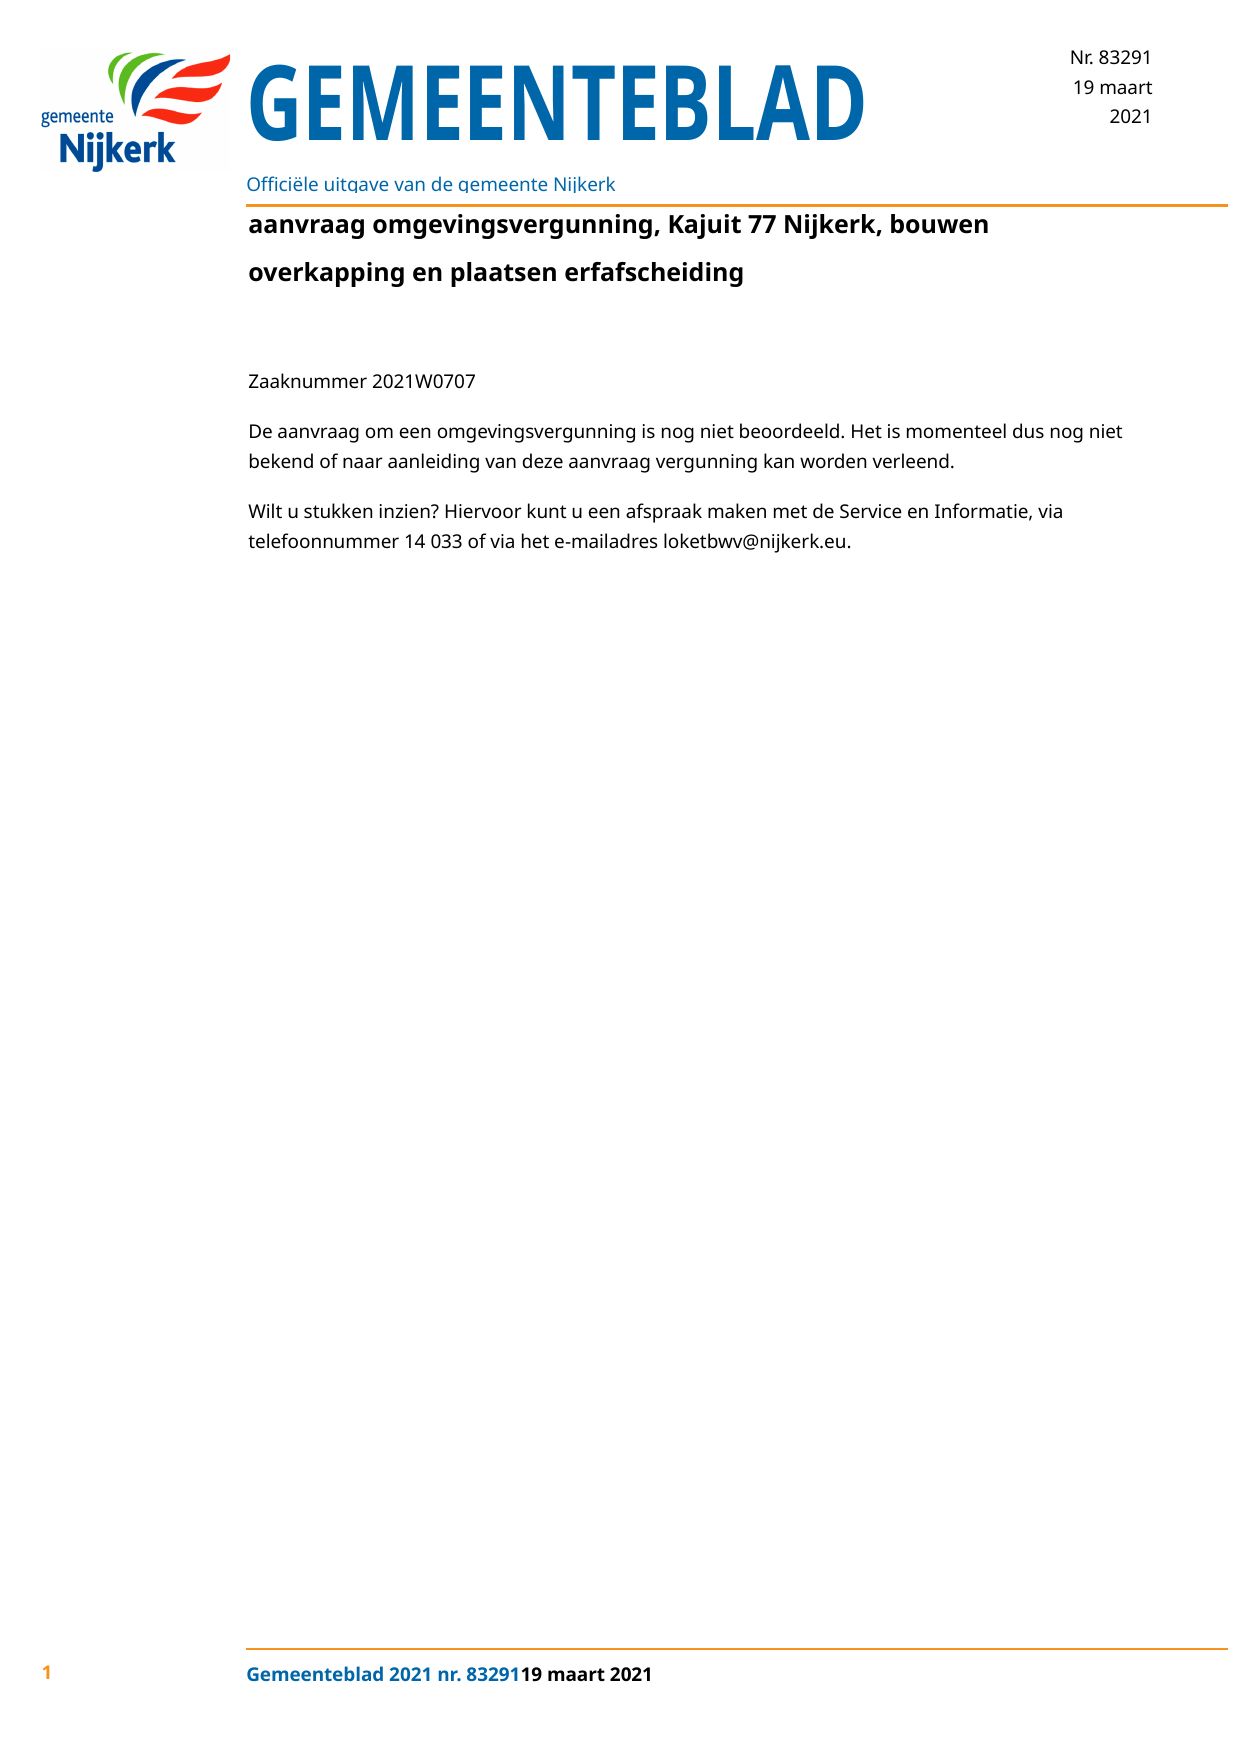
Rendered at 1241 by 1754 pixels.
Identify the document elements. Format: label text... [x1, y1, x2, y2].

text Zaaknummer 2021W0707 [248, 368, 1152, 394]
text aanvraag omgevingsvergunning, Kajuit 77 Nijkerk, bouwen overkapping en plaatsen erfafscheiding [248, 207, 1152, 288]
text De aanvraag om een omgevingsvergunning is nog niet beoordeeld. Het is momenteel dus nog niet bekend of naar aanleiding van deze aanvraag vergunning kan worden verleend. [248, 419, 1152, 474]
picture [41, 47, 231, 172]
text Wilt u stukken inzien? Hiervoor kunt u een afspraak maken met de Service en Informatie, via telefoonnummer 14 033 of via het e-mailadres loketbwv@nijkerk.eu. [248, 499, 1152, 554]
